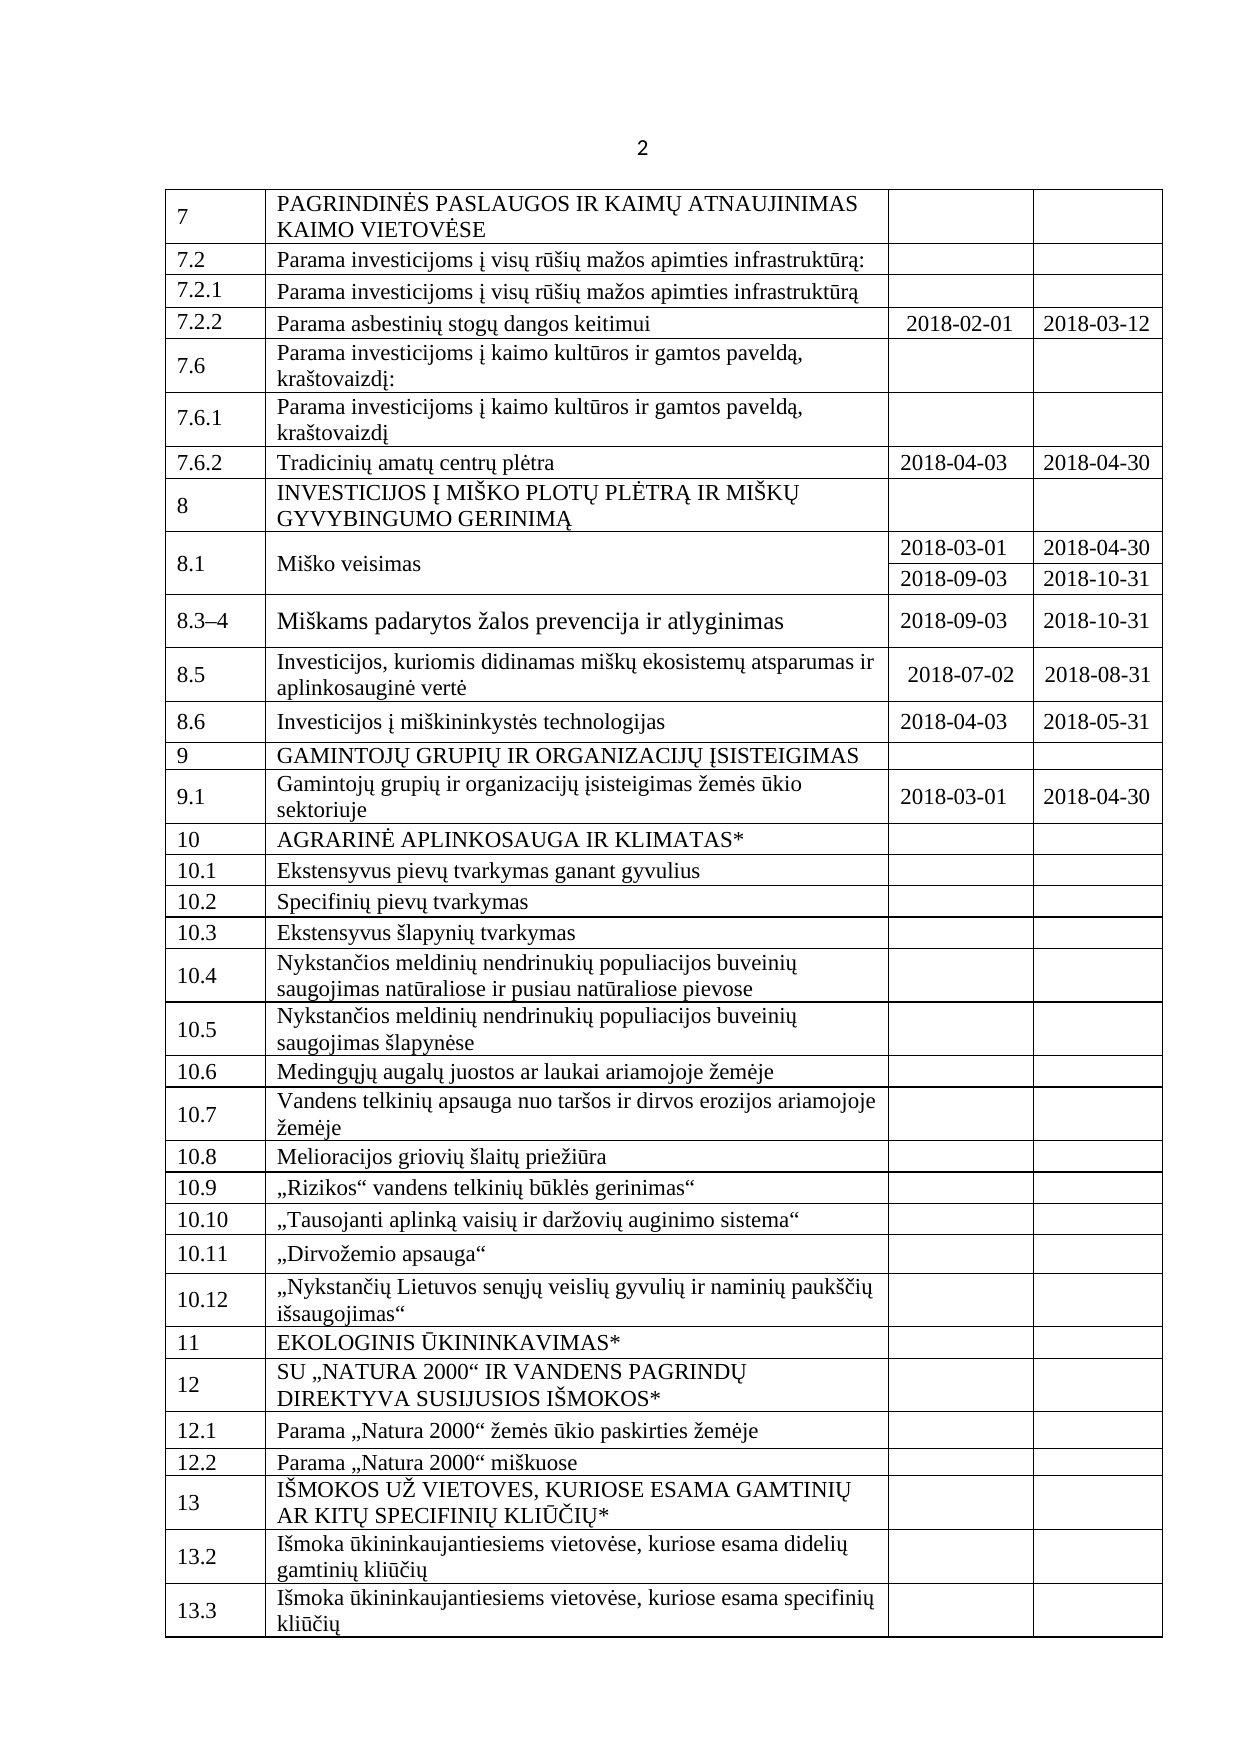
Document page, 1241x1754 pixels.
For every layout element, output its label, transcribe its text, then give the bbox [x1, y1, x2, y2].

table_cell 10.4 [166, 949, 265, 1001]
table_cell 10.10 [166, 1204, 265, 1234]
table_cell 12.2 [166, 1449, 265, 1475]
table_cell 9.1 [166, 770, 265, 823]
table_cell [889, 1274, 1033, 1326]
table_cell Parama investicijoms į kaimo kultūros ir gamtos paveldą, kraštovaizdį: [266, 339, 888, 392]
table_cell [1034, 1359, 1162, 1411]
table_cell [889, 1204, 1033, 1234]
table_cell 2018-08-31 [1034, 648, 1162, 701]
table_cell 2018-10-31 [1034, 595, 1162, 647]
table_cell [1034, 743, 1162, 769]
table_cell 7.6.2 [166, 447, 265, 477]
table_cell [1034, 1003, 1162, 1055]
table_cell GAMINTOJŲ GRUPIŲ IR ORGANIZACIJŲ ĮSISTEIGIMAS [266, 743, 888, 769]
table_cell Ekstensyvus šlapynių tvarkymas [266, 918, 888, 948]
table_cell 10.2 [166, 886, 265, 916]
table_cell 2018-03-12 [1034, 308, 1162, 338]
table_cell Parama „Natura 2000“ miškuose [266, 1449, 888, 1475]
table_cell [889, 886, 1033, 916]
table_cell [889, 1530, 1033, 1583]
table_cell 2018-04-03 [889, 702, 1033, 742]
table_cell [889, 479, 1033, 531]
table_cell 8.1 [166, 532, 265, 594]
table_cell [1034, 1141, 1162, 1171]
table_cell [1034, 1476, 1162, 1529]
table_cell 10.9 [166, 1173, 265, 1203]
table_cell 10.3 [166, 918, 265, 948]
table_cell Tradicinių amatų centrų plėtra [266, 447, 888, 477]
table_cell „Dirvožemio apsauga“ [266, 1235, 888, 1272]
table_cell [1034, 275, 1162, 307]
table_cell [889, 855, 1033, 885]
table_cell 2018-05-31 [1034, 702, 1162, 742]
table_cell Investicijos į miškininkystės technologijas [266, 702, 888, 742]
table_cell 2018-07-02 [889, 648, 1033, 701]
table_cell 2018-04-30 [1034, 770, 1162, 823]
table_cell EKOLOGINIS ŪKININKAVIMAS* [266, 1327, 888, 1357]
table_cell 9 [166, 743, 265, 769]
table_cell PAGRINDINĖS PASLAUGOS IR KAIMŲ ATNAUJINIMAS KAIMO VIETOVĖSE [266, 190, 888, 243]
table_cell [889, 1327, 1033, 1357]
table_cell Investicijos, kuriomis didinamas miškų ekosistemų atsparumas ir aplinkosauginė vertė [266, 648, 888, 701]
table_cell 10.5 [166, 1003, 265, 1055]
table_cell IŠMOKOS UŽ VIETOVES, KURIOSE ESAMA GAMTINIŲ AR KITŲ SPECIFINIŲ KLIŪČIŲ* [266, 1476, 888, 1529]
table_cell 10.11 [166, 1235, 265, 1272]
table_cell [1034, 824, 1162, 854]
table_cell [1034, 1235, 1162, 1272]
table_cell [1034, 1204, 1162, 1234]
table_cell [889, 244, 1033, 274]
table_cell Parama investicijoms į visų rūšių mažos apimties infrastruktūrą: [266, 244, 888, 274]
table_cell [1034, 1449, 1162, 1475]
table_cell Miško veisimas [266, 532, 888, 594]
table_cell 10 [166, 824, 265, 854]
table_cell „Nykstančių Lietuvos senųjų veislių gyvulių ir naminių paukščių išsaugojimas“ [266, 1274, 888, 1326]
table_cell [1034, 1530, 1162, 1583]
table_cell [1034, 1584, 1162, 1636]
table_cell [1034, 886, 1162, 916]
table_cell Parama investicijoms į visų rūšių mažos apimties infrastruktūrą [266, 275, 888, 307]
table_cell [889, 1003, 1033, 1055]
table_cell 8 [166, 479, 265, 531]
table_cell Nykstančios meldinių nendrinukių populiacijos buveinių saugojimas natūraliose ir pusiau natūraliose pievose [266, 949, 888, 1001]
table_cell 10.12 [166, 1274, 265, 1326]
table_cell Gamintojų grupių ir organizacijų įsisteigimas žemės ūkio sektoriuje [266, 770, 888, 823]
table_cell Vandens telkinių apsauga nuo taršos ir dirvos erozijos ariamojoje žemėje [266, 1088, 888, 1140]
table_cell [889, 1412, 1033, 1448]
table_cell INVESTICIJOS Į MIŠKO PLOTŲ PLĖTRĄ IR MIŠKŲ GYVYBINGUMO GERINIMĄ [266, 479, 888, 531]
table_cell [1034, 918, 1162, 948]
table_cell Išmoka ūkininkaujantiesiems vietovėse, kuriose esama didelių gamtinių kliūčių [266, 1530, 888, 1583]
table_cell SU „NATURA 2000“ IR VANDENS PAGRINDŲ DIREKTYVA SUSIJUSIOS IŠMOKOS* [266, 1359, 888, 1411]
table_cell 13.3 [166, 1584, 265, 1636]
table_cell [889, 1584, 1033, 1636]
table_cell 7 [166, 190, 265, 243]
table_cell 10.6 [166, 1056, 265, 1086]
table_cell 8.3–4 [166, 595, 265, 647]
table_cell Išmoka ūkininkaujantiesiems vietovėse, kuriose esama specifinių kliūčių [266, 1584, 888, 1636]
table_cell [889, 1141, 1033, 1171]
table_cell [1034, 1173, 1162, 1203]
table_cell [1034, 949, 1162, 1001]
table_cell 10.7 [166, 1088, 265, 1140]
table_cell [1034, 479, 1162, 531]
table_cell 7.6.1 [166, 393, 265, 446]
table_cell Parama investicijoms į kaimo kultūros ir gamtos paveldą, kraštovaizdį [266, 393, 888, 446]
table_cell [889, 339, 1033, 392]
table_cell Miškams padarytos žalos prevencija ir atlyginimas [266, 595, 888, 647]
table_cell 11 [166, 1327, 265, 1357]
table_cell [889, 743, 1033, 769]
table_cell 10.8 [166, 1141, 265, 1171]
table_cell [889, 1449, 1033, 1475]
table_cell 2018-03-01 [889, 532, 1033, 562]
table_cell AGRARINĖ APLINKOSAUGA IR KLIMATAS* [266, 824, 888, 854]
table_cell „Tausojanti aplinką vaisių ir daržovių auginimo sistema“ [266, 1204, 888, 1234]
table_cell 7.2.2 [166, 308, 265, 338]
table_cell [889, 918, 1033, 948]
table_cell Parama „Natura 2000“ žemės ūkio paskirties žemėje [266, 1412, 888, 1448]
table_cell [889, 190, 1033, 243]
table_cell [889, 393, 1033, 446]
table_cell 12 [166, 1359, 265, 1411]
table_cell 2018-03-01 [889, 770, 1033, 823]
table_cell 8.5 [166, 648, 265, 701]
table_cell [889, 1088, 1033, 1140]
table_cell 8.6 [166, 702, 265, 742]
table_cell [889, 1476, 1033, 1529]
table_cell Parama asbestinių stogų dangos keitimui [266, 308, 888, 338]
table_cell [1034, 339, 1162, 392]
table_cell 2018-09-03 [889, 564, 1033, 594]
table_cell 2018-02-01 [889, 308, 1033, 338]
table_cell [1034, 1056, 1162, 1086]
table_cell 12.1 [166, 1412, 265, 1448]
table_cell 2018-09-03 [889, 595, 1033, 647]
table_cell 2018-04-03 [889, 447, 1033, 477]
table_cell 7.2 [166, 244, 265, 274]
table_cell Medingųjų augalų juostos ar laukai ariamojoje žemėje [266, 1056, 888, 1086]
table_cell 2018-10-31 [1034, 564, 1162, 594]
table_cell 13 [166, 1476, 265, 1529]
table_cell [1034, 1088, 1162, 1140]
table_cell 7.6 [166, 339, 265, 392]
table_cell [1034, 1412, 1162, 1448]
table_cell 2018-04-30 [1034, 532, 1162, 562]
table_cell [889, 1359, 1033, 1411]
table_cell [1034, 855, 1162, 885]
table_cell Melioracijos griovių šlaitų priežiūra [266, 1141, 888, 1171]
table_cell „Rizikos“ vandens telkinių būklės gerinimas“ [266, 1173, 888, 1203]
table_cell Nykstančios meldinių nendrinukių populiacijos buveinių saugojimas šlapynėse [266, 1003, 888, 1055]
table_cell Specifinių pievų tvarkymas [266, 886, 888, 916]
table_cell [889, 1056, 1033, 1086]
table_cell [889, 824, 1033, 854]
table_cell [889, 1235, 1033, 1272]
table_cell [1034, 1327, 1162, 1357]
table_cell [1034, 393, 1162, 446]
table_cell [889, 1173, 1033, 1203]
table_cell 13.2 [166, 1530, 265, 1583]
table_cell 2018-04-30 [1034, 447, 1162, 477]
table_cell [889, 275, 1033, 307]
table_cell Ekstensyvus pievų tvarkymas ganant gyvulius [266, 855, 888, 885]
table_cell 7.2.1 [166, 275, 265, 307]
table_cell 10.1 [166, 855, 265, 885]
table_cell [889, 949, 1033, 1001]
table_cell [1034, 1274, 1162, 1326]
table_cell [1034, 190, 1162, 243]
table_cell [1034, 244, 1162, 274]
